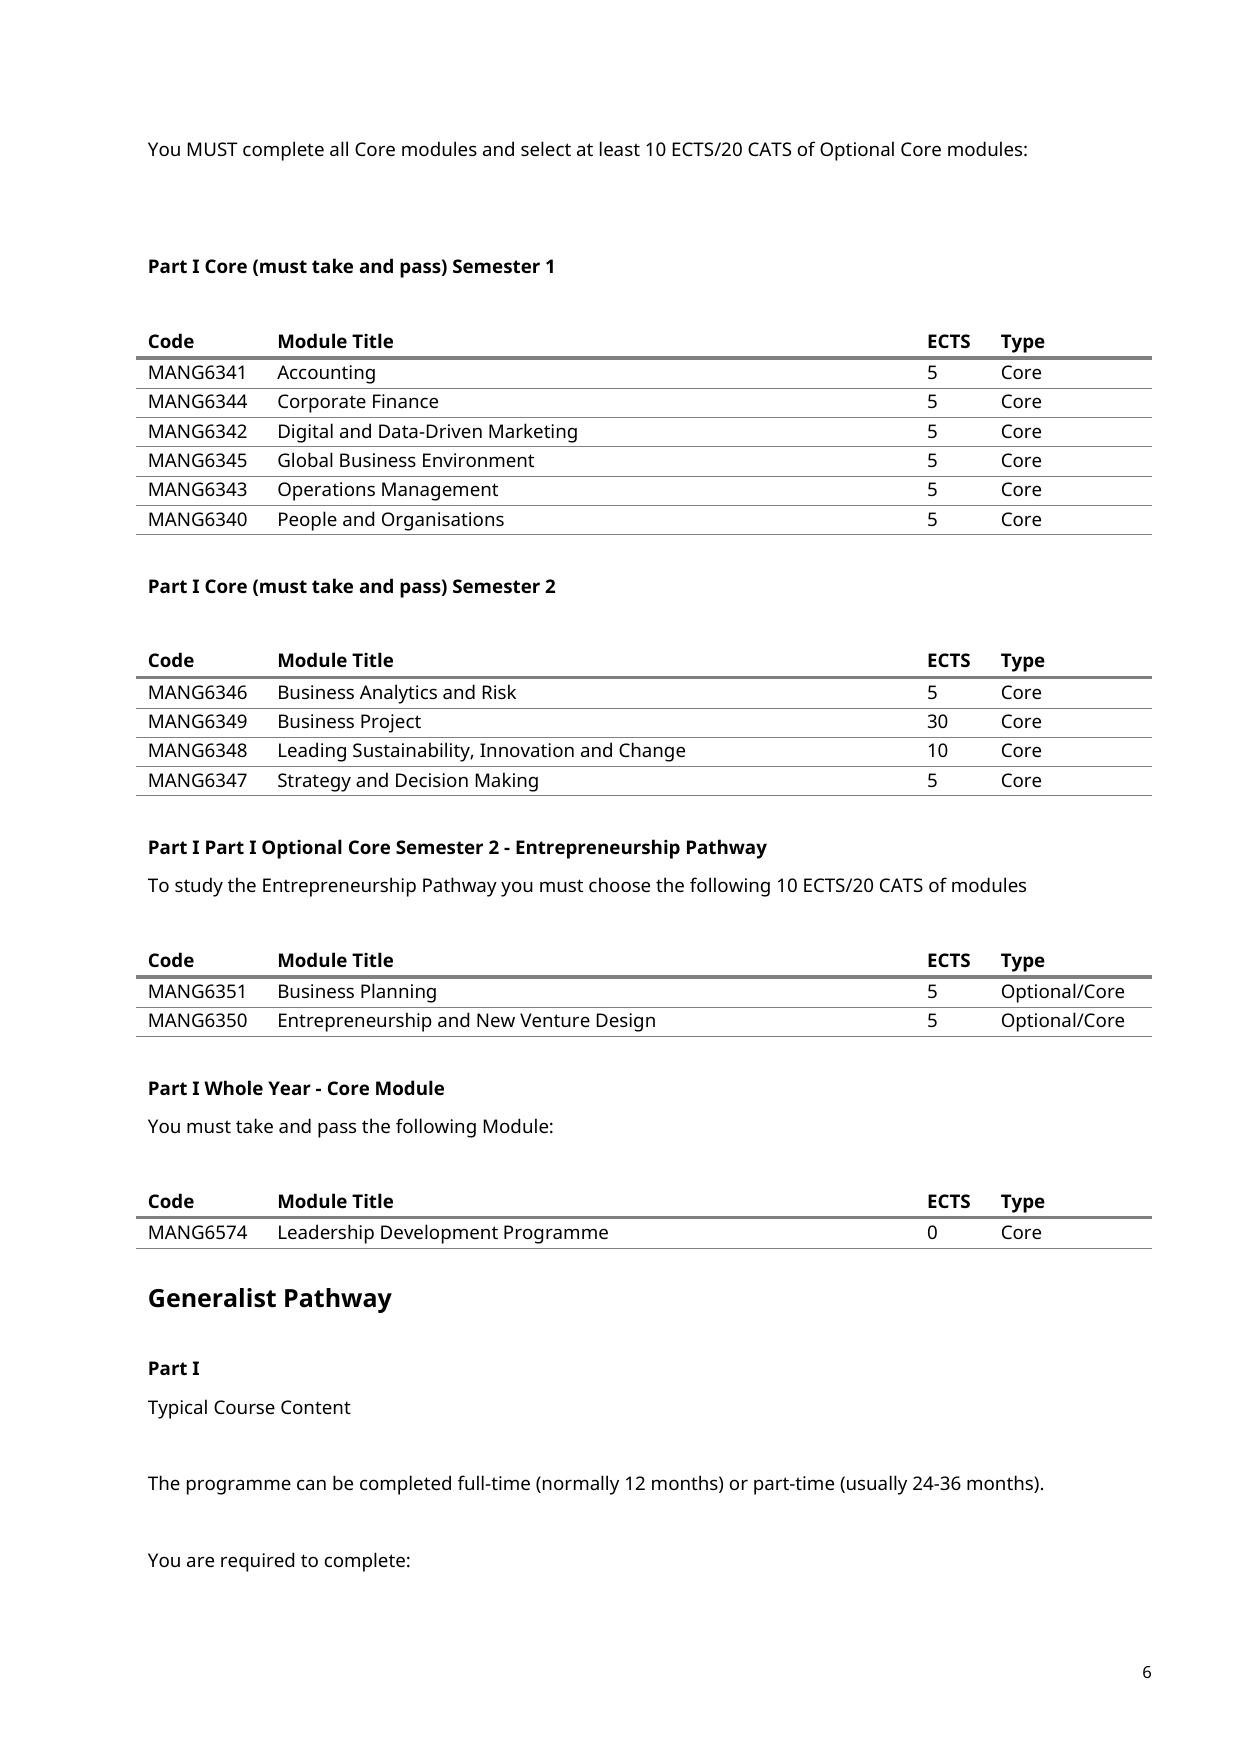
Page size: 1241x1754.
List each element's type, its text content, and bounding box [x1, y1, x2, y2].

table_cell 5 [916, 389, 989, 417]
table_cell Entrepreneurship and New Venture Design [266, 1008, 916, 1036]
table_cell Core [989, 506, 1152, 534]
table_cell People and Organisations [266, 506, 916, 534]
table_cell Code [136, 648, 266, 676]
table_cell 5 [916, 360, 989, 388]
table_cell Core [989, 389, 1152, 417]
table_cell You MUST complete all Core modules and select at least 10 ECTS/20 CATS of Optional Core modules: [136, 137, 1152, 215]
table_cell 5 [916, 506, 989, 534]
table_cell Leading Sustainability, Innovation and Change [266, 738, 916, 766]
table_cell Optional/Core [989, 1008, 1152, 1036]
table_cell Generalist Pathway [136, 1249, 1152, 1317]
table_cell MANG6351 [136, 979, 266, 1007]
table_cell MANG6574 [136, 1219, 266, 1248]
table_cell 30 [916, 709, 989, 737]
table_cell Type [989, 648, 1152, 676]
table_cell Module Title [266, 1188, 916, 1216]
table_cell Part I Typical Course Content The programme can be completed full-time (normally 12 months) or part-time (usually 24-36 months). You are required to complete: [136, 1318, 1152, 1611]
table_cell Core [989, 767, 1152, 795]
table_cell Digital and Data-Driven Marketing [266, 418, 916, 446]
table_cell Leadership Development Programme [266, 1219, 916, 1248]
table_cell MANG6349 [136, 709, 266, 737]
table_cell ECTS [916, 648, 989, 676]
table_cell Type [989, 328, 1152, 356]
table_cell Module Title [266, 328, 916, 356]
table_cell Type [989, 1188, 1152, 1216]
table_cell Part I Part I Optional Core Semester 2 - Entrepreneurship Pathway To study the Entrepreneurship Pathway you must choose the following 10 ECTS/20 CATS of modules [136, 796, 1152, 947]
table_cell MANG6348 [136, 738, 266, 766]
table_cell Accounting [266, 360, 916, 388]
table_cell 5 [916, 679, 989, 707]
table_cell Code [136, 328, 266, 356]
table_cell MANG6340 [136, 506, 266, 534]
table_cell MANG6342 [136, 418, 266, 446]
table_cell ECTS [916, 328, 989, 356]
table_cell Core [989, 738, 1152, 766]
table_cell Corporate Finance [266, 389, 916, 417]
table_cell Type [989, 947, 1152, 975]
table_cell Part I Whole Year - Core Module You must take and pass the following Module: [136, 1037, 1152, 1188]
table_cell 5 [916, 979, 989, 1007]
table_cell Strategy and Decision Making [266, 767, 916, 795]
table_cell 5 [916, 447, 989, 476]
table_cell MANG6347 [136, 767, 266, 795]
table_cell Business Analytics and Risk [266, 679, 916, 707]
table_cell Core [989, 447, 1152, 476]
table_cell Core [989, 418, 1152, 446]
table_cell Core [989, 477, 1152, 505]
table_cell Core [989, 1219, 1152, 1248]
table_cell ECTS [916, 947, 989, 975]
table_cell MANG6345 [136, 447, 266, 476]
table_cell MANG6350 [136, 1008, 266, 1036]
table_cell Core [989, 679, 1152, 707]
table_cell Code [136, 947, 266, 975]
table_cell Module Title [266, 648, 916, 676]
table_cell 10 [916, 738, 989, 766]
table_cell Operations Management [266, 477, 916, 505]
table_cell Business Project [266, 709, 916, 737]
table_cell 0 [916, 1219, 989, 1248]
table_cell MANG6341 [136, 360, 266, 388]
table_cell Module Title [266, 947, 916, 975]
table_cell MANG6344 [136, 389, 266, 417]
table_cell 5 [916, 1008, 989, 1036]
table_cell 5 [916, 767, 989, 795]
table_cell Part I Core (must take and pass) Semester 1 [136, 215, 1152, 328]
table_cell ECTS [916, 1188, 989, 1216]
table_cell 5 [916, 477, 989, 505]
table_cell Global Business Environment [266, 447, 916, 476]
table_cell Core [989, 360, 1152, 388]
table_cell Code [136, 1188, 266, 1216]
table_cell 5 [916, 418, 989, 446]
table_cell MANG6346 [136, 679, 266, 707]
table_cell Core [989, 709, 1152, 737]
table_cell Part I Core (must take and pass) Semester 2 [136, 535, 1152, 648]
table_cell MANG6343 [136, 477, 266, 505]
table_cell Business Planning [266, 979, 916, 1007]
table_cell Optional/Core [989, 979, 1152, 1007]
